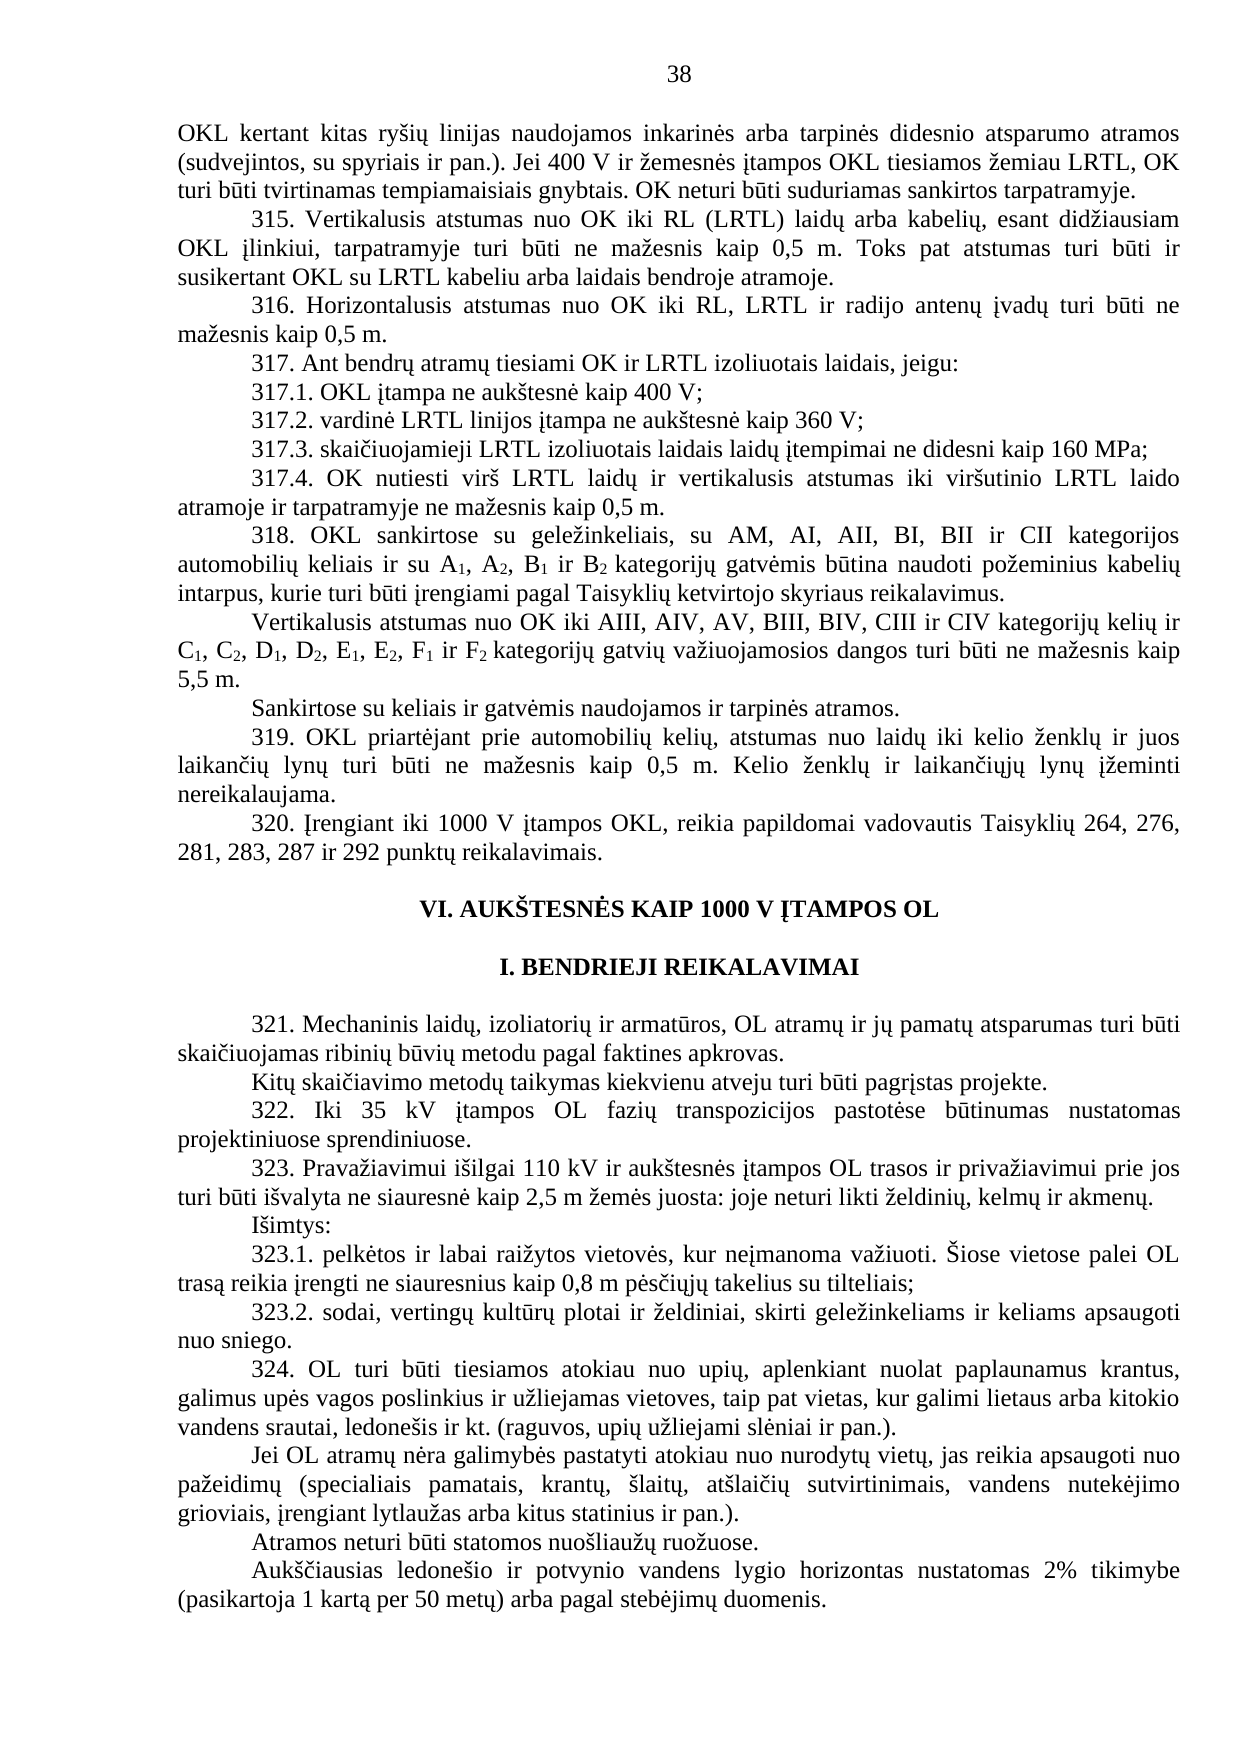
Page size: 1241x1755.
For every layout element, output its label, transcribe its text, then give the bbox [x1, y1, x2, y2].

text 317.4. OK nutiesti virš LRTL laidų ir vertikalusis atstumas iki viršutinio LRTL laido atramoje ir tarpatramyje ne mažesnis kaip 0,5 m. [177, 463, 1181, 521]
text 317.3. skaičiuojamieji LRTL izoliuotais laidais laidų įtempimai ne didesni kaip 160 MPa; [177, 434, 1181, 463]
text 321. Mechaninis laidų, izoliatorių ir armatūros, OL atramų ir jų pamatų atsparumas turi būti skaičiuojamas ribinių būvių metodu pagal faktines apkrovas. [177, 1009, 1181, 1067]
text OKL kertant kitas ryšių linijas naudojamos inkarinės arba tarpinės didesnio atsparumo atramos (sudvejintos, su spyriais ir pan.). Jei 400 V ir žemesnės įtampos OKL tiesiamos žemiau LRTL, OK turi būti tvirtinamas tempiamaisiais gnybtais. OK neturi būti suduriamas sankirtos tarpatramyje. [177, 118, 1181, 204]
text 324. OL turi būti tiesiamos atokiau nuo upių, aplenkiant nuolat paplaunamus krantus, galimus upės vagos poslinkius ir užliejamas vietoves, taip pat vietas, kur galimi lietaus arba kitokio vandens srautai, ledonešis ir kt. (raguvos, upių užliejami slėniai ir pan.). [177, 1354, 1181, 1441]
text 323. Pravažiavimui išilgai 110 kV ir aukštesnės įtampos OL trasos ir privažiavimui prie jos turi būti išvalyta ne siauresnė kaip 2,5 m žemės juosta: joje neturi likti želdinių, kelmų ir akmenų. [177, 1153, 1181, 1211]
text Aukščiausias ledonešio ir potvynio vandens lygio horizontas nustatomas 2% tikimybe (pasikartoja 1 kartą per 50 metų) arba pagal stebėjimų duomenis. [177, 1556, 1181, 1613]
text I. BENDRIEJI REIKALAVIMAI [177, 952, 1181, 981]
text VI. AUKŠTESNĖS KAIP 1000 V ĮTAMPOS OL [177, 894, 1181, 923]
text 323.2. sodai, vertingų kultūrų plotai ir želdiniai, skirti geležinkeliams ir keliams apsaugoti nuo sniego. [177, 1297, 1181, 1354]
text Vertikalusis atstumas nuo OK iki AIII, AIV, AV, BIII, BIV, CIII ir CIV kategorijų kelių ir C1, C2, D1, D2, E1, E2, F1 ir F2 kategorijų gatvių važiuojamosios dangos turi būti ne mažesnis kaip 5,5 m. [177, 607, 1181, 693]
text 317.2. vardinė LRTL linijos įtampa ne aukštesnė kaip 360 V; [177, 406, 1181, 434]
text 316. Horizontalusis atstumas nuo OK iki RL, LRTL ir radijo antenų įvadų turi būti ne mažesnis kaip 0,5 m. [177, 291, 1181, 348]
text 320. Įrengiant iki 1000 V įtampos OKL, reikia papildomai vadovautis Taisyklių 264, 276, 281, 283, 287 ir 292 punktų reikalavimais. [177, 808, 1181, 866]
text Kitų skaičiavimo metodų taikymas kiekvienu atveju turi būti pagrįstas projekte. [177, 1067, 1181, 1096]
text 315. Vertikalusis atstumas nuo OK iki RL (LRTL) laidų arba kabelių, esant didžiausiam OKL įlinkiui, tarpatramyje turi būti ne mažesnis kaip 0,5 m. Toks pat atstumas turi būti ir susikertant OKL su LRTL kabeliu arba laidais bendroje atramoje. [177, 204, 1181, 291]
text 319. OKL priartėjant prie automobilių kelių, atstumas nuo laidų iki kelio ženklų ir juos laikančių lynų turi būti ne mažesnis kaip 0,5 m. Kelio ženklų ir laikančiųjų lynų įžeminti nereikalaujama. [177, 722, 1181, 808]
text 317.1. OKL įtampa ne aukštesnė kaip 400 V; [177, 377, 1181, 406]
text Jei OL atramų nėra galimybės pastatyti atokiau nuo nurodytų vietų, jas reikia apsaugoti nuo pažeidimų (specialiais pamatais, krantų, šlaitų, atšlaičių sutvirtinimais, vandens nutekėjimo grioviais, įrengiant lytlaužas arba kitus statinius ir pan.). [177, 1441, 1181, 1527]
text 318. OKL sankirtose su geležinkeliais, su AM, AI, AII, BI, BII ir CII kategorijos automobilių keliais ir su A1, A2, B1 ir B2 kategorijų gatvėmis būtina naudoti požeminius kabelių intarpus, kurie turi būti įrengiami pagal Taisyklių ketvirtojo skyriaus reikalavimus. [177, 521, 1181, 607]
text 322. Iki 35 kV įtampos OL fazių transpozicijos pastotėse būtinumas nustatomas projektiniuose sprendiniuose. [177, 1096, 1181, 1153]
text Sankirtose su keliais ir gatvėmis naudojamos ir tarpinės atramos. [177, 693, 1181, 722]
text 323.1. pelkėtos ir labai raižytos vietovės, kur neįmanoma važiuoti. Šiose vietose palei OL trasą reikia įrengti ne siauresnius kaip 0,8 m pėsčiųjų takelius su tilteliais; [177, 1239, 1181, 1297]
text Išimtys: [177, 1211, 1181, 1239]
text 317. Ant bendrų atramų tiesiami OK ir LRTL izoliuotais laidais, jeigu: [177, 348, 1181, 377]
text Atramos neturi būti statomos nuošliaužų ruožuose. [177, 1527, 1181, 1556]
